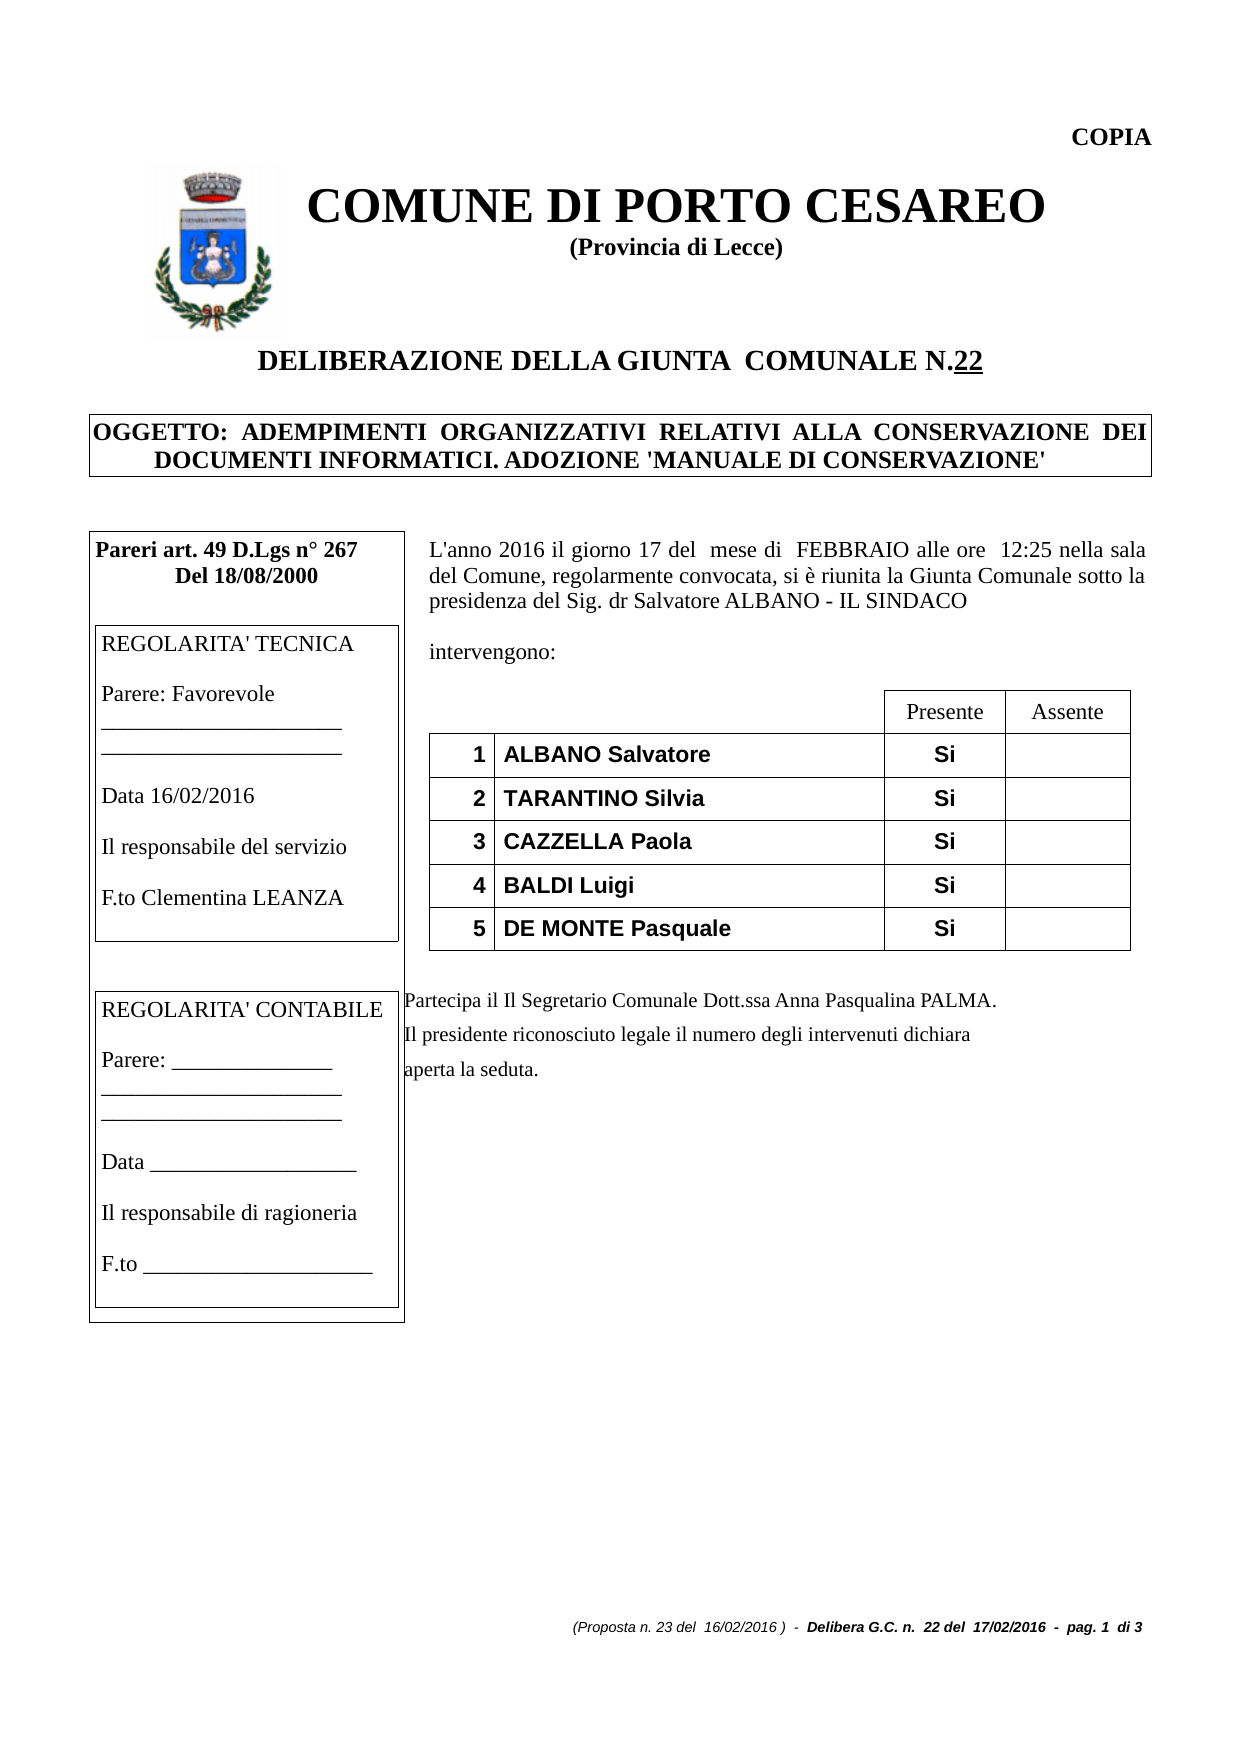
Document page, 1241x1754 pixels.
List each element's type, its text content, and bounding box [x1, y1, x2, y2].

table_cell 3 [430, 821, 494, 864]
table_cell BALDI Luigi [495, 865, 884, 907]
table_cell 4 [430, 865, 494, 907]
table_cell 1 [430, 734, 494, 777]
table_header Assente [1006, 691, 1130, 733]
text DELIBERAZIONE DELLA GIUNTA COMUNALE N.22 [88, 344, 1152, 377]
table_cell [1006, 865, 1130, 907]
table_cell ALBANO Salvatore [495, 734, 884, 777]
text OGGETTO: ADEMPIMENTI ORGANIZZATIVI RELATIVI ALLA CONSERVAZIONE DEI DOCUMENTI INFORMATICI. ADOZIONE 'MANUALE DI CONSERVAZIONE' [90, 415, 1151, 476]
table_header L'anno 2016 il giorno 17 del mese di febbraio alle ore 12:25 nella sala del Comune, regolarmente convocata, si è riunita la Giunta Comunale sotto la presidenza del Sig. dr Salvatore ALBANO - IL SINDACO intervengono: Partecipa il Il Segretario Comunale Dott.ssa Anna Pasqualina PALMA. Il presidente riconosciuto legale il numero degli intervenuti dichiara aperta la seduta. [405, 531, 1152, 1322]
table_cell Si [885, 734, 1005, 777]
table_cell [95, 942, 398, 991]
text COPIA [88, 123, 1152, 150]
table_cell Si [885, 865, 1005, 907]
table_cell TARANTINO Silvia [495, 778, 884, 820]
table_cell Si [885, 908, 1005, 950]
table_cell Si [885, 821, 1005, 864]
table_header Pareri art. 49 D.Lgs n° 267 Del 18/08/2000 [90, 532, 404, 594]
table_cell [1006, 734, 1130, 777]
table_cell [90, 594, 404, 610]
table_cell 5 [430, 908, 494, 950]
table_header [494, 690, 884, 733]
table_header Presente [885, 691, 1005, 733]
table_header REGOLARITA' TECNICA Parere: Favorevole _____________________ _____________________ Data 16/02/2016 Il responsabile del servizio F.to Clementina LEANZA [96, 626, 398, 941]
table_cell DE MONTE Pasquale [495, 908, 884, 950]
table_cell [1006, 821, 1130, 864]
table_cell [1006, 778, 1130, 820]
table_header [429, 690, 494, 733]
table_cell Si [885, 778, 1005, 820]
table_cell 2 [430, 778, 494, 820]
text COMUNE DI PORTO CESAREO [285, 178, 1122, 233]
table_cell [90, 610, 404, 1322]
table_cell [1006, 908, 1130, 950]
table_cell REGOLARITA' CONTABILE Parere: ______________ _____________________ _____________________ Data __________________ Il responsabile di ragioneria F.to ____________________ [96, 992, 398, 1307]
text (Provincia di Lecce) [285, 233, 1122, 261]
table_cell CAZZELLA Paola [495, 821, 884, 864]
